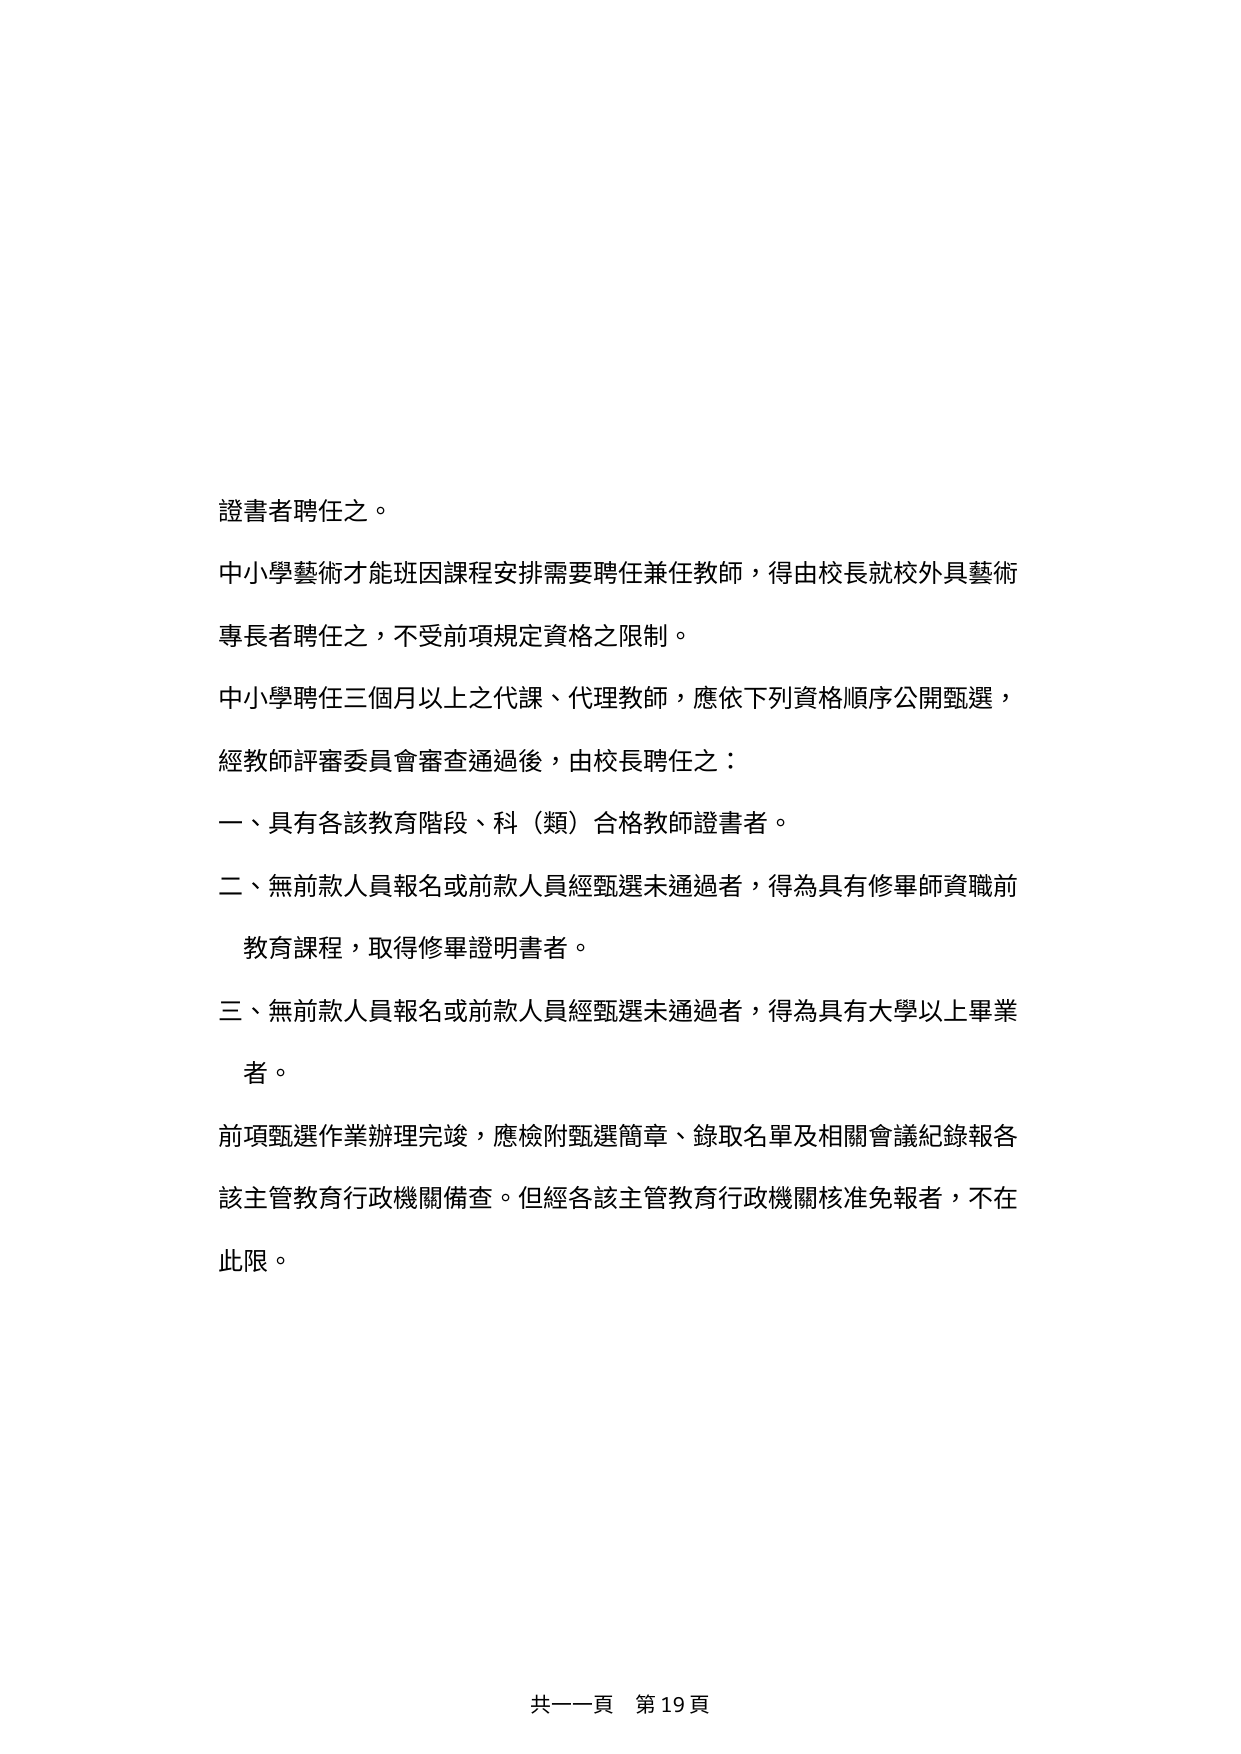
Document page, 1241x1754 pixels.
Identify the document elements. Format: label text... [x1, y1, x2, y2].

text 二、無前款人員報名或前款人員經甄選未通過者，得為具有修畢師資職前 [118, 842, 1122, 905]
text 此限。 [118, 1217, 1122, 1280]
text 者。 [118, 1030, 1122, 1092]
text 一、具有各該教育階段、科（類）合格教師證書者。 [118, 780, 1122, 842]
text 證書者聘任之。 [118, 467, 1122, 530]
text 三、無前款人員報名或前款人員經甄選未通過者，得為具有大學以上畢業 [118, 967, 1122, 1030]
text 經教師評審委員會審查通過後，由校長聘任之： [118, 717, 1122, 780]
text 教育課程，取得修畢證明書者。 [118, 905, 1122, 967]
text 中小學藝術才能班因課程安排需要聘任兼任教師，得由校長就校外具藝術 [118, 530, 1122, 592]
text 前項甄選作業辦理完竣，應檢附甄選簡章、錄取名單及相關會議紀錄報各 [118, 1092, 1122, 1155]
text 該主管教育行政機關備查。但經各該主管教育行政機關核准免報者，不在 [118, 1155, 1122, 1217]
text 中小學聘任三個月以上之代課、代理教師，應依下列資格順序公開甄選， [118, 655, 1122, 717]
text 專長者聘任之，不受前項規定資格之限制。 [118, 592, 1122, 655]
